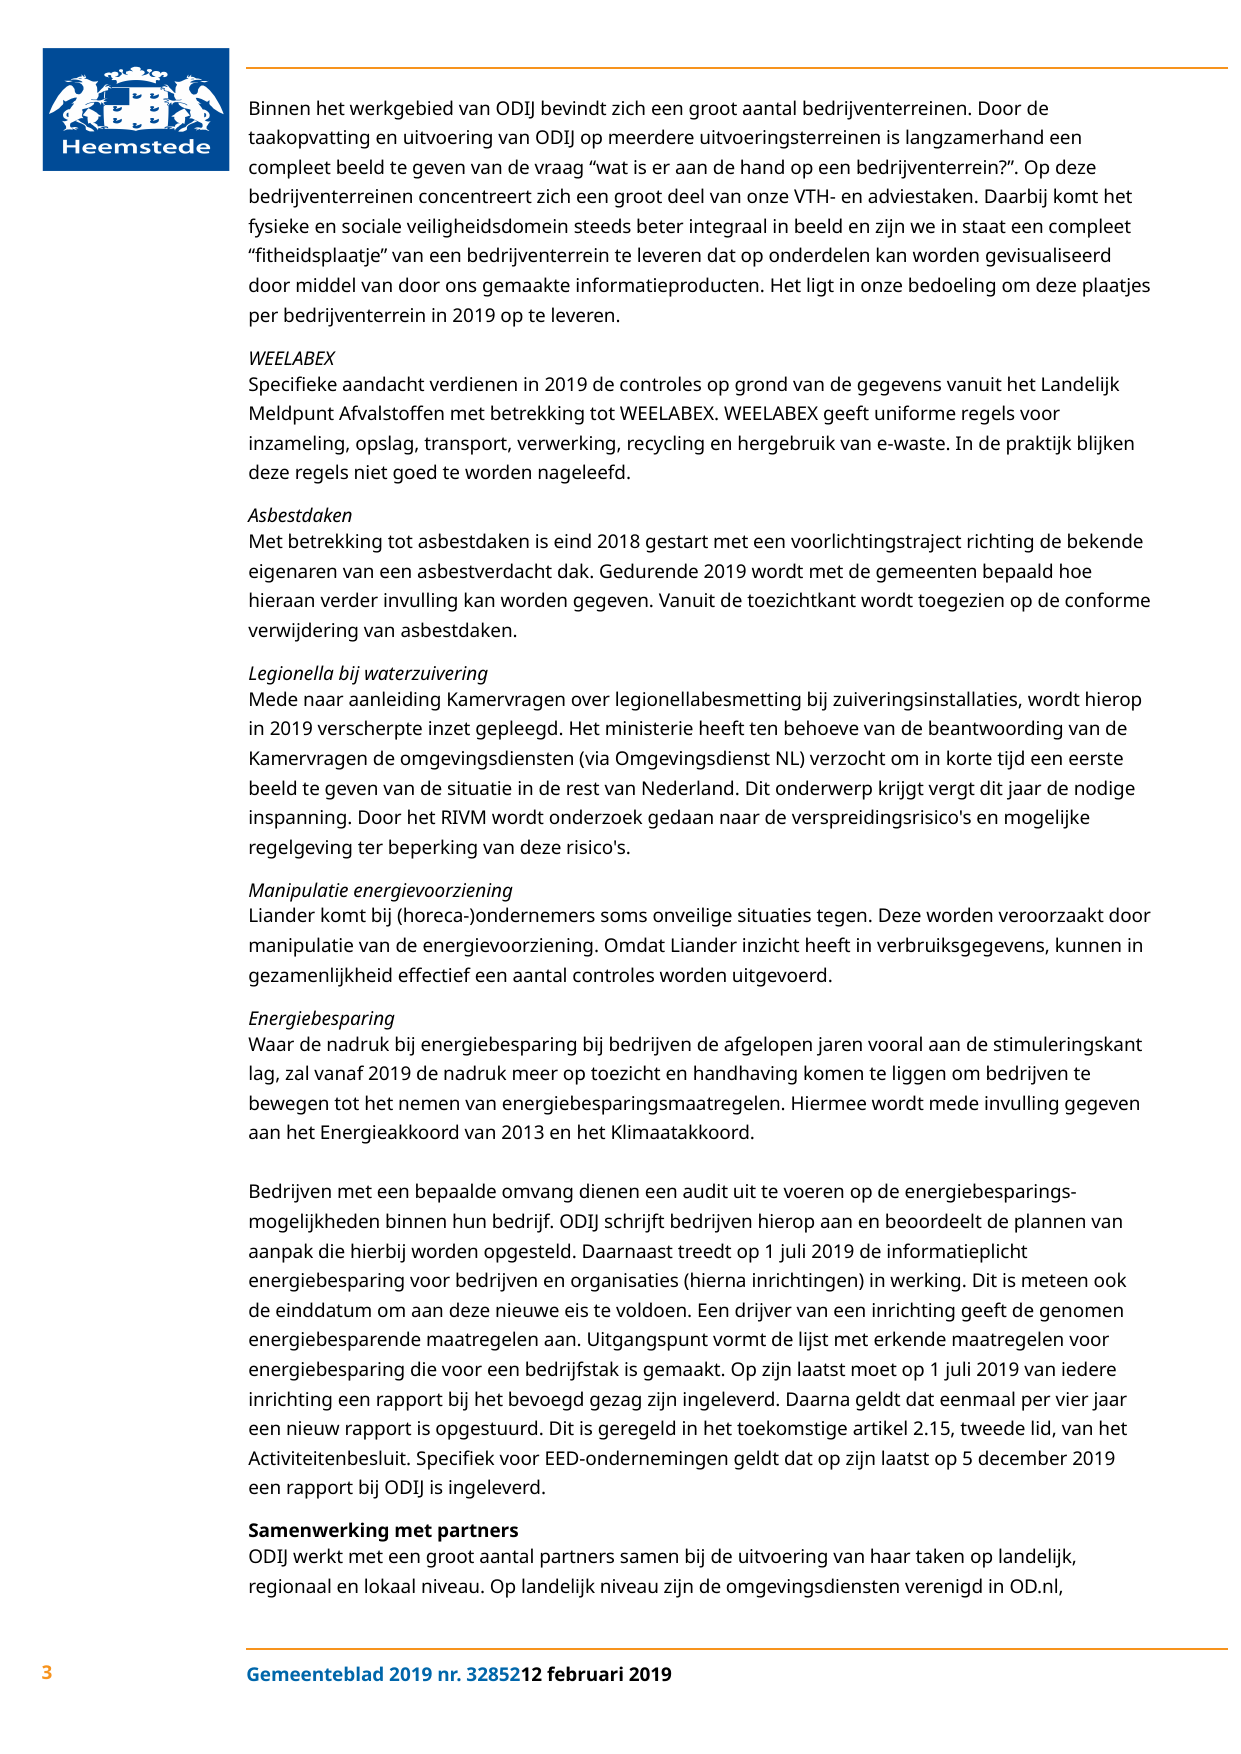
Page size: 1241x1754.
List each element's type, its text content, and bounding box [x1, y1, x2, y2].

text Waar de nadruk bij energiebesparing bij bedrijven de afgelopen jaren vooral aan de stimuleringskant lag, zal vanaf 2019 de nadruk meer op toezicht en handhaving komen te liggen om bedrijven te bewegen tot het nemen van energiebesparingsmaatregelen. Hiermee wordt mede invulling gegeven aan het Energieakkoord van 2013 en het Klimaatakkoord. [248, 1031, 1152, 1145]
text WEELABEX [248, 345, 1152, 371]
text Liander komt bij (horeca-)ondernemers soms onveilige situaties tegen. Deze worden veroorzaakt door manipulatie van de energievoorziening. Omdat Liander inzicht heeft in verbruiksgegevens, kunnen in gezamenlijkheid effectief een aantal controles worden uitgevoerd. [248, 903, 1152, 988]
text Met betrekking tot asbestdaken is eind 2018 gestart met een voorlichtingstraject richting de bekende eigenaren van een asbestverdacht dak. Gedurende 2019 wordt met de gemeenten bepaald hoe hieraan verder invulling kan worden gegeven. Vanuit de toezichtkant wordt toegezien op de conforme verwijdering van asbestdaken. [248, 528, 1152, 643]
text Legionella bij waterzuivering [248, 660, 1152, 686]
text Mede naar aanleiding Kamervragen over legionellabesmetting bij zuiveringsinstallaties, wordt hierop in 2019 verscherpte inzet gepleegd. Het ministerie heeft ten behoeve van de beantwoording van de Kamervragen de omgevingsdiensten (via Omgevingsdienst NL) verzocht om in korte tijd een eerste beeld te geven van de situatie in de rest van Nederland. Dit onderwerp krijgt vergt dit jaar de nodige inspanning. Door het RIVM wordt onderzoek gedaan naar de verspreidingsrisico's en mogelijke regelgeving ter beperking van deze risico's. [248, 686, 1152, 859]
text Specifieke aandacht verdienen in 2019 de controles op grond van de gegevens vanuit het Landelijk Meldpunt Afvalstoffen met betrekking tot WEELABEX. WEELABEX geeft uniforme regels voor inzameling, opslag, transport, verwerking, recycling en hergebruik van e-waste. In de praktijk blijken deze regels niet goed te worden nageleefd. [248, 371, 1152, 485]
text Samenwerking met partners [248, 1518, 1152, 1543]
text Binnen het werkgebied van ODIJ bevindt zich een groot aantal bedrijventerreinen. Door de taakopvatting en uitvoering van ODIJ op meerdere uitvoeringsterreinen is langzamerhand een compleet beeld te geven van de vraag “wat is er aan de hand op een bedrijventerrein?”. Op deze bedrijventerreinen concentreert zich een groot deel van onze VTH- en adviestaken. Daarbij komt het fysieke en sociale veiligheidsdomein steeds beter integraal in beeld en zijn we in staat een compleet “fitheidsplaatje” van een bedrijventerrein te leveren dat op onderdelen kan worden gevisualiseerd door middel van door ons gemaakte informatieproducten. Het ligt in onze bedoeling om deze plaatjes per bedrijventerrein in 2019 op te leveren. [248, 95, 1152, 328]
text Asbestdaken [248, 503, 1152, 528]
text ODIJ werkt met een groot aantal partners samen bij de uitvoering van haar taken op landelijk, regionaal en lokaal niveau. Op landelijk niveau zijn de omgevingsdiensten verenigd in OD.nl, [248, 1543, 1152, 1599]
text Bedrijven met een bepaalde omvang dienen een audit uit te voeren op de energiebesparings-mogelijkheden binnen hun bedrijf. ODIJ schrijft bedrijven hierop aan en beoordeelt de plannen van aanpak die hierbij worden opgesteld. Daarnaast treedt op 1 juli 2019 de informatieplicht energiebesparing voor bedrijven en organisaties (hierna inrichtingen) in werking. Dit is meteen ook de einddatum om aan deze nieuwe eis te voldoen. Een drijver van een inrichting geeft de genomen energiebesparende maatregelen aan. Uitgangspunt vormt de lijst met erkende maatregelen voor energiebesparing die voor een bedrijfstak is gemaakt. Op zijn laatst moet op 1 juli 2019 van iedere inrichting een rapport bij het bevoegd gezag zijn ingeleverd. Daarna geldt dat eenmaal per vier jaar een nieuw rapport is opgestuurd. Dit is geregeld in het toekomstige artikel 2.15, tweede lid, van het Activiteitenbesluit. Specifiek voor EED-ondernemingen geldt dat op zijn laatst op 5 december 2019 een rapport bij ODIJ is ingeleverd. [248, 1179, 1152, 1500]
picture [41, 47, 231, 172]
text Energiebesparing [248, 1005, 1152, 1031]
text Manipulatie energievoorziening [248, 877, 1152, 903]
